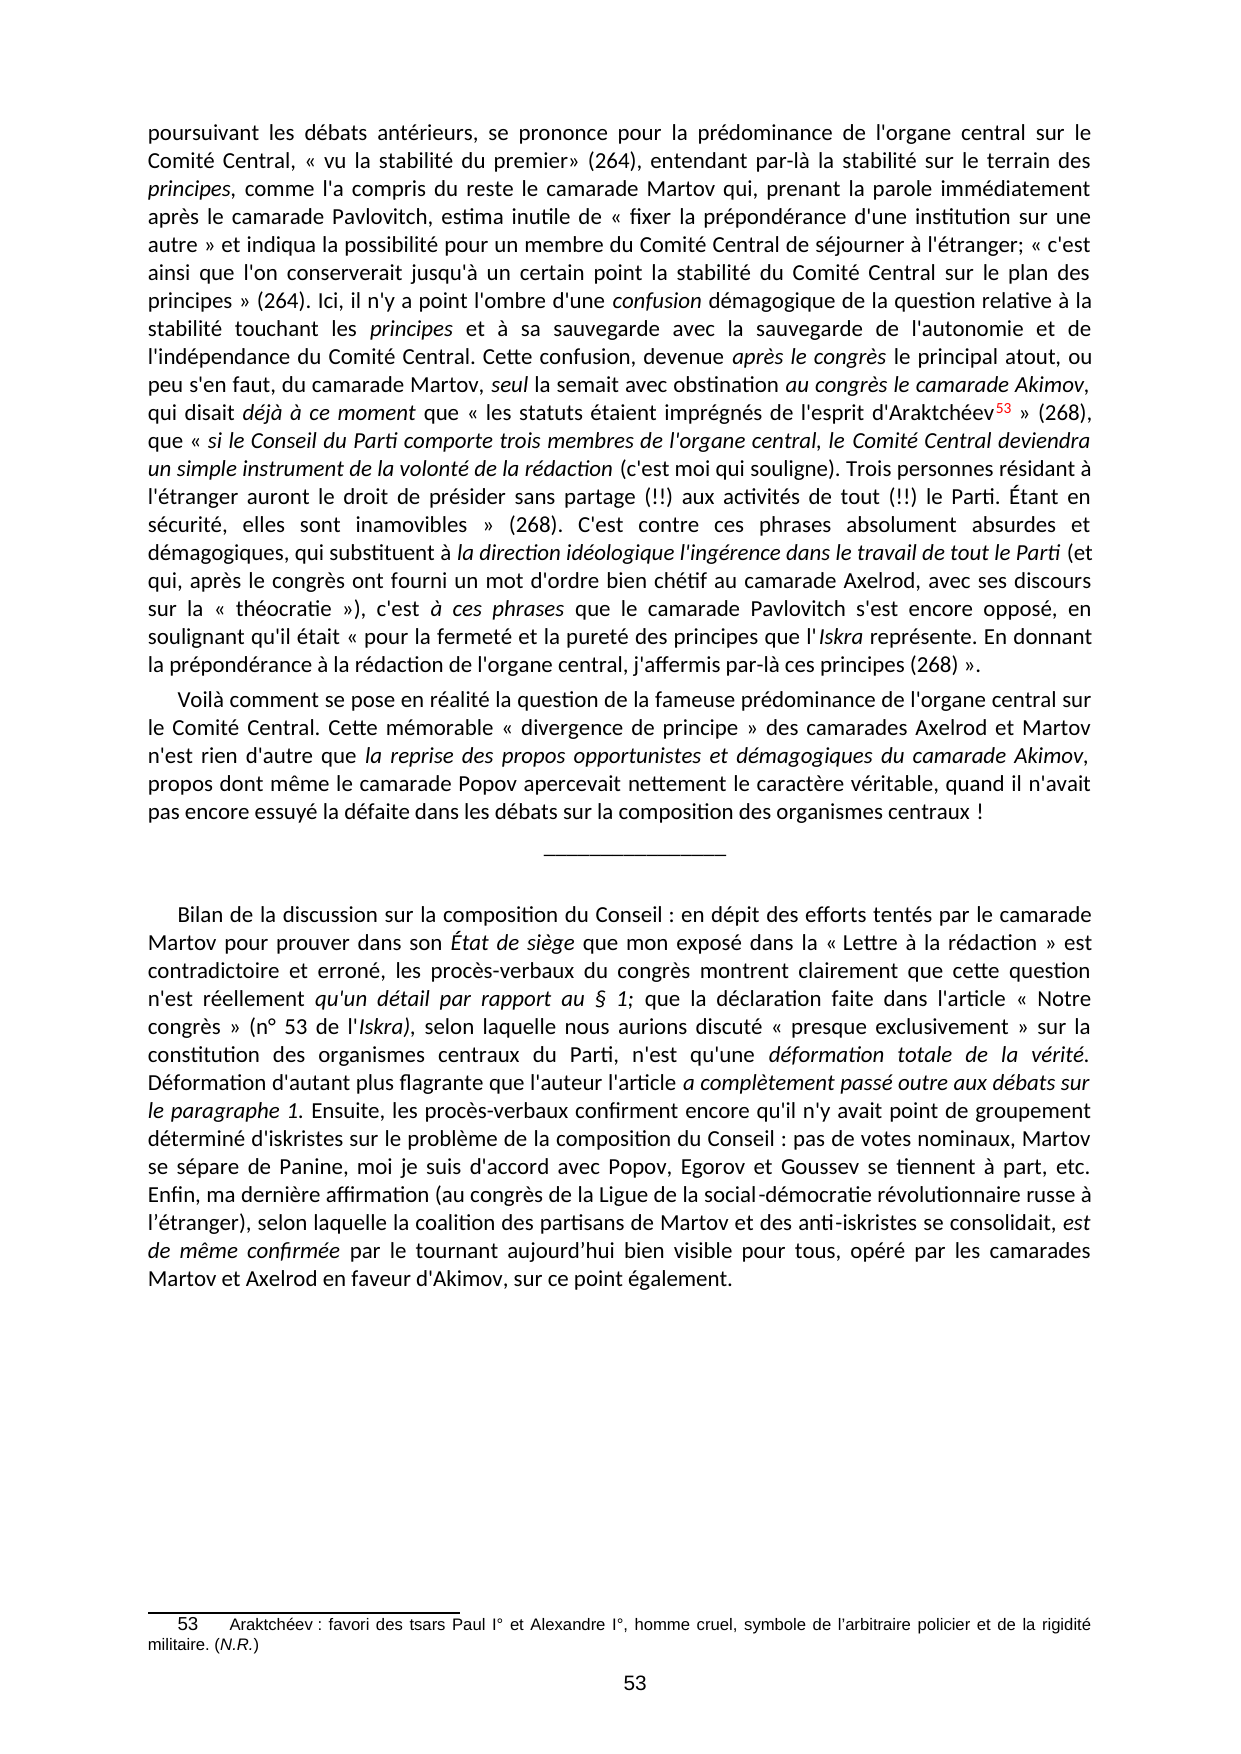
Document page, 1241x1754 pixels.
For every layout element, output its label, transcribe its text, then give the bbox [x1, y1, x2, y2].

text Araktchéev : favori des tsars Paul I° et Alexandre I°, homme cruel, symbole de l’arbitraire policier et de la rigidité militaire. (N.R.) [148, 1613, 1093, 1653]
text poursuivant les débats antérieurs, se prononce pour la prédominance de l'organe central sur le Comité Central, « vu la stabilité du premier» (264), entendant par-là la stabilité sur le terrain des principes, comme l'a compris du reste le camarade Martov qui, prenant la parole immédiatement après le camarade Pavlovitch, estima inutile de « fixer la prépondérance d'une institution sur une autre » et indiqua la possibilité pour un membre du Comité Central de séjourner à l'étranger; « c'est ainsi que l'on conserverait jusqu'à un certain point la stabilité du Comité Central sur le plan des principes » (264). Ici, il n'y a point l'ombre d'une confusion démagogique de la question relative à la stabilité touchant les principes et à sa sauvegarde avec la sauvegarde de l'autonomie et de l'indépendance du Comité Central. Cette confusion, devenue après le congrès le principal atout, ou peu s'en faut, du camarade Martov, seul la semait avec obstination au congrès le camarade Akimov, qui disait déjà à ce moment que « les statuts étaient imprégnés de l'esprit d'Araktchéev » (268), que « si le Conseil du Parti comporte trois membres de l'organe central, le Comité Central deviendra un simple instrument de la volonté de la rédaction (c'est moi qui souligne). Trois personnes résidant à l'étranger auront le droit de présider sans partage (!!) aux activités de tout (!!) le Parti. Étant en sécurité, elles sont inamovibles » (268). C'est contre ces phrases absolument absurdes et démagogiques, qui substituent à la direction idéologique l'ingérence dans le travail de tout le Parti (et qui, après le congrès ont fourni un mot d'ordre bien chétif au camarade Axelrod, avec ses discours sur la « théocratie »), c'est à ces phrases que le camarade Pavlovitch s'est encore opposé, en soulignant qu'il était « pour la fermeté et la pureté des principes que l'Iskra représente. En donnant la prépondérance à la rédaction de l'organe central, j'affermis par-là ces principes (268) ». [148, 118, 1093, 678]
text ________________ [148, 831, 1093, 859]
text Voilà comment se pose en réalité la question de la fameuse prédominance de l'organe central sur le Comité Central. Cette mémorable « divergence de principe » des camarades Axelrod et Martov n'est rien d'autre que la reprise des propos opportunistes et démagogiques du camarade Akimov, propos dont même le camarade Popov apercevait nettement le caractère véritable, quand il n'avait pas encore essuyé la défaite dans les débats sur la composition des organismes centraux ! [148, 685, 1093, 825]
text Bilan de la discussion sur la composition du Conseil : en dépit des efforts tentés par le camarade Martov pour prouver dans son État de siège que mon exposé dans la « Lettre à la rédaction » est contradictoire et erroné, les procès-verbaux du congrès montrent clairement que cette question n'est réellement qu'un détail par rapport au § 1; que la déclaration faite dans l'article « Notre congrès » (n° 53 de l'Iskra), selon laquelle nous aurions discuté « presque exclusivement » sur la constitution des organismes centraux du Parti, n'est qu'une déformation totale de la vérité. Déformation d'autant plus flagrante que l'auteur l'article a complètement passé outre aux débats sur le paragraphe 1. Ensuite, les procès-verbaux confirment encore qu'il n'y avait point de groupement déterminé d'iskristes sur le problème de la composition du Conseil : pas de votes nominaux, Martov se sépare de Panine, moi je suis d'accord avec Popov, Egorov et Goussev se tiennent à part, etc. Enfin, ma dernière affirmation (au congrès de la Ligue de la social‑démocratie révolutionnaire russe à l’étranger), selon laquelle la coalition des partisans de Martov et des anti‑iskristes se consolidait, est de même confirmée par le tournant aujourd’hui bien visible pour tous, opéré par les camarades Martov et Axelrod en faveur d'Akimov, sur ce point également. [148, 900, 1093, 1292]
